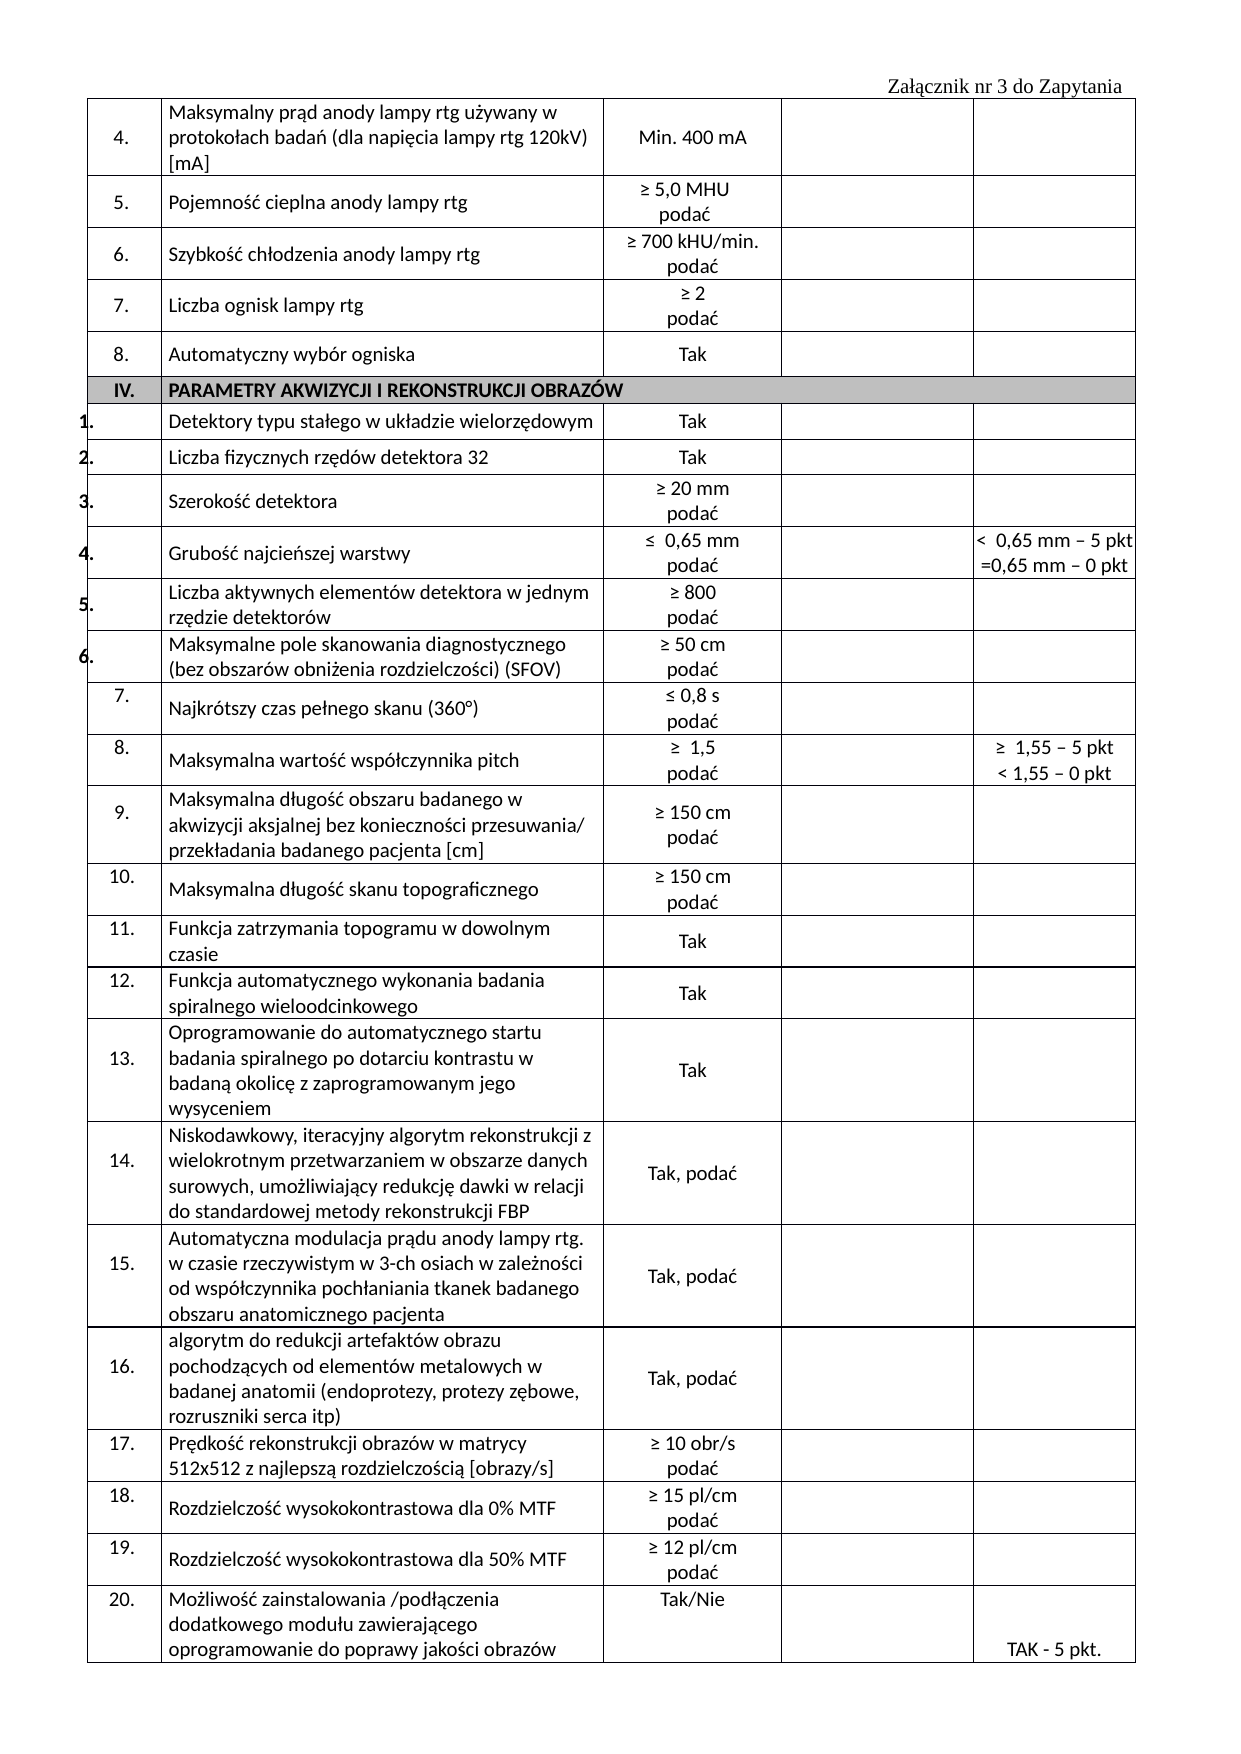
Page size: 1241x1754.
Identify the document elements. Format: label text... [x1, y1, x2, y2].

table_cell Tak [604, 332, 781, 376]
table_cell ≥ 700 kHU/min. podać [604, 228, 781, 279]
table_cell [974, 683, 1135, 733]
table_cell [782, 527, 973, 578]
table_cell [88, 1225, 161, 1326]
table_cell [974, 579, 1135, 630]
table_cell Tak [604, 440, 781, 474]
table_cell Tak [604, 1019, 781, 1121]
table_cell ≥ 1,5 podać [604, 735, 781, 785]
table_cell [88, 968, 161, 1018]
table_cell [782, 631, 973, 682]
table_cell 5. [88, 176, 161, 227]
table_cell 4. [88, 99, 161, 175]
table_cell [782, 1430, 973, 1481]
table_cell Tak/Nie [604, 1586, 781, 1662]
table_cell [88, 1586, 161, 1662]
table_cell Rozdzielczość wysokokontrastowa dla 50% MTF [162, 1534, 603, 1585]
table_cell [782, 579, 973, 630]
table_cell [782, 1019, 973, 1121]
table_cell [974, 916, 1135, 966]
table_cell Funkcja zatrzymania topogramu w dowolnym czasie [162, 916, 603, 966]
table_cell [782, 1534, 973, 1585]
table_cell [974, 475, 1135, 526]
table_cell [974, 1328, 1135, 1429]
table_cell Detektory typu stałego w układzie wielorzędowym [162, 404, 603, 438]
table_cell [782, 1586, 973, 1662]
table_cell [974, 99, 1135, 175]
table_cell ≥ 50 cm podać [604, 631, 781, 682]
table_cell Maksymalna długość obszaru badanego w akwizycji aksjalnej bez konieczności przesuwania/ przekładania badanego pacjenta [cm] [162, 786, 603, 863]
table_cell [782, 280, 973, 331]
table_cell Min. 400 mA [604, 99, 781, 175]
table_cell Rozdzielczość wysokokontrastowa dla 0% MTF [162, 1482, 603, 1533]
table_cell Pojemność cieplna anody lampy rtg [162, 176, 603, 227]
table_cell [782, 916, 973, 966]
table_cell [88, 527, 161, 578]
table_cell ≤ 0,65 mm podać [604, 527, 781, 578]
table_cell Tak, podać [604, 1122, 781, 1224]
table_cell [782, 1225, 973, 1326]
table_cell [782, 683, 973, 733]
table_cell ≥ 150 cm podać [604, 786, 781, 863]
table_cell [782, 864, 973, 914]
table_cell [782, 176, 973, 227]
table_cell [88, 864, 161, 914]
table_cell Tak [604, 968, 781, 1018]
table_cell ≥ 20 mm podać [604, 475, 781, 526]
table_cell Tak [604, 404, 781, 438]
table_cell [88, 404, 161, 438]
table_cell [782, 228, 973, 279]
table_cell [974, 1019, 1135, 1121]
table_cell algorytm do redukcji artefaktów obrazu pochodzących od elementów metalowych w badanej anatomii (endoprotezy, protezy zębowe, rozruszniki serca itp) [162, 1328, 603, 1429]
table_cell [88, 1430, 161, 1481]
table_cell [974, 1225, 1135, 1326]
table_cell [88, 1534, 161, 1585]
table_cell Oprogramowanie do automatycznego startu badania spiralnego po dotarciu kontrastu w badaną okolicę z zaprogramowanym jego wysyceniem [162, 1019, 603, 1121]
table_cell [88, 440, 161, 474]
table_cell Maksymalny prąd anody lampy rtg używany w protokołach badań (dla napięcia lampy rtg 120kV) [mA] [162, 99, 603, 175]
table_cell Liczba fizycznych rzędów detektora 32 [162, 440, 603, 474]
table_cell Tak, podać [604, 1225, 781, 1326]
table_cell TAK - 5 pkt. [974, 1586, 1135, 1662]
table_cell [782, 332, 973, 376]
table_cell [782, 404, 973, 438]
table_cell Tak, podać [604, 1328, 781, 1429]
table_cell Szybkość chłodzenia anody lampy rtg [162, 228, 603, 279]
table_cell [782, 99, 973, 175]
table_cell [974, 1482, 1135, 1533]
table_cell [974, 332, 1135, 376]
table_cell [88, 1482, 161, 1533]
table_cell ≥ 1,55 – 5 pkt < 1,55 – 0 pkt [974, 735, 1135, 785]
table_cell ≥ 12 pl/cm podać [604, 1534, 781, 1585]
table_cell [782, 1328, 973, 1429]
table_cell [974, 404, 1135, 438]
table_cell [88, 1328, 161, 1429]
table_cell PARAMETRY AKWIZYCJI I REKONSTRUKCJI OBRAZÓW [162, 377, 1135, 403]
table_cell [782, 1122, 973, 1224]
table_cell ≥ 10 obr/s podać [604, 1430, 781, 1481]
table_cell [782, 1482, 973, 1533]
table_cell Liczba ognisk lampy rtg [162, 280, 603, 331]
table_cell [974, 1122, 1135, 1224]
table_cell [974, 1430, 1135, 1481]
table_cell 7. [88, 280, 161, 331]
table_cell ≤ 0,8 s podać [604, 683, 781, 733]
table_cell ≥ 800 podać [604, 579, 781, 630]
table_cell Tak [604, 916, 781, 966]
table_cell [782, 968, 973, 1018]
table_cell [974, 440, 1135, 474]
table_cell [782, 475, 973, 526]
table_cell ≥ 150 cm podać [604, 864, 781, 914]
table_cell Możliwość zainstalowania /podłączenia dodatkowego modułu zawierającego oprogramowanie do poprawy jakości obrazów [162, 1586, 603, 1662]
table_cell ≥ 15 pl/cm podać [604, 1482, 781, 1533]
table_cell [782, 735, 973, 785]
table_cell [974, 228, 1135, 279]
table_cell Maksymalna wartość współczynnika pitch [162, 735, 603, 785]
table_cell Grubość najcieńszej warstwy [162, 527, 603, 578]
table_cell [974, 786, 1135, 863]
table_cell Automatyczny wybór ogniska [162, 332, 603, 376]
table_cell Liczba aktywnych elementów detektora w jednym rzędzie detektorów [162, 579, 603, 630]
table_cell [88, 1122, 161, 1224]
table_cell [782, 440, 973, 474]
table_cell [974, 968, 1135, 1018]
table_cell [88, 735, 161, 785]
table_cell Najkrótszy czas pełnego skanu (360°) [162, 683, 603, 733]
table_cell [974, 280, 1135, 331]
table_cell Prędkość rekonstrukcji obrazów w matrycy 512x512 z najlepszą rozdzielczością [obrazy/s] [162, 1430, 603, 1481]
table_cell [88, 631, 161, 682]
table_cell Funkcja automatycznego wykonania badania spiralnego wieloodcinkowego [162, 968, 603, 1018]
table_cell [88, 786, 161, 863]
table_cell [782, 786, 973, 863]
table_cell Automatyczna modulacja prądu anody lampy rtg. w czasie rzeczywistym w 3-ch osiach w zależności od współczynnika pochłaniania tkanek badanego obszaru anatomicznego pacjenta [162, 1225, 603, 1326]
table_cell [88, 916, 161, 966]
table_cell Niskodawkowy, iteracyjny algorytm rekonstrukcji z wielokrotnym przetwarzaniem w obszarze danych surowych, umożliwiający redukcję dawki w relacji do standardowej metody rekonstrukcji FBP [162, 1122, 603, 1224]
table_cell 6. [88, 228, 161, 279]
table_cell < 0,65 mm – 5 pkt =0,65 mm – 0 pkt [974, 527, 1135, 578]
table_cell ≥ 5,0 MHU podać [604, 176, 781, 227]
table_cell [88, 683, 161, 733]
table_cell Maksymalne pole skanowania diagnostycznego (bez obszarów obniżenia rozdzielczości) (SFOV) [162, 631, 603, 682]
table_cell IV. [88, 377, 161, 403]
table_cell [88, 1019, 161, 1121]
table_cell [974, 1534, 1135, 1585]
table_cell Maksymalna długość skanu topograficznego [162, 864, 603, 914]
table_cell [88, 579, 161, 630]
table_cell [974, 631, 1135, 682]
table_cell 8. [88, 332, 161, 376]
table_cell [88, 475, 161, 526]
table_cell [974, 176, 1135, 227]
table_cell Szerokość detektora [162, 475, 603, 526]
table_cell [974, 864, 1135, 914]
table_cell ≥ 2 podać [604, 280, 781, 331]
